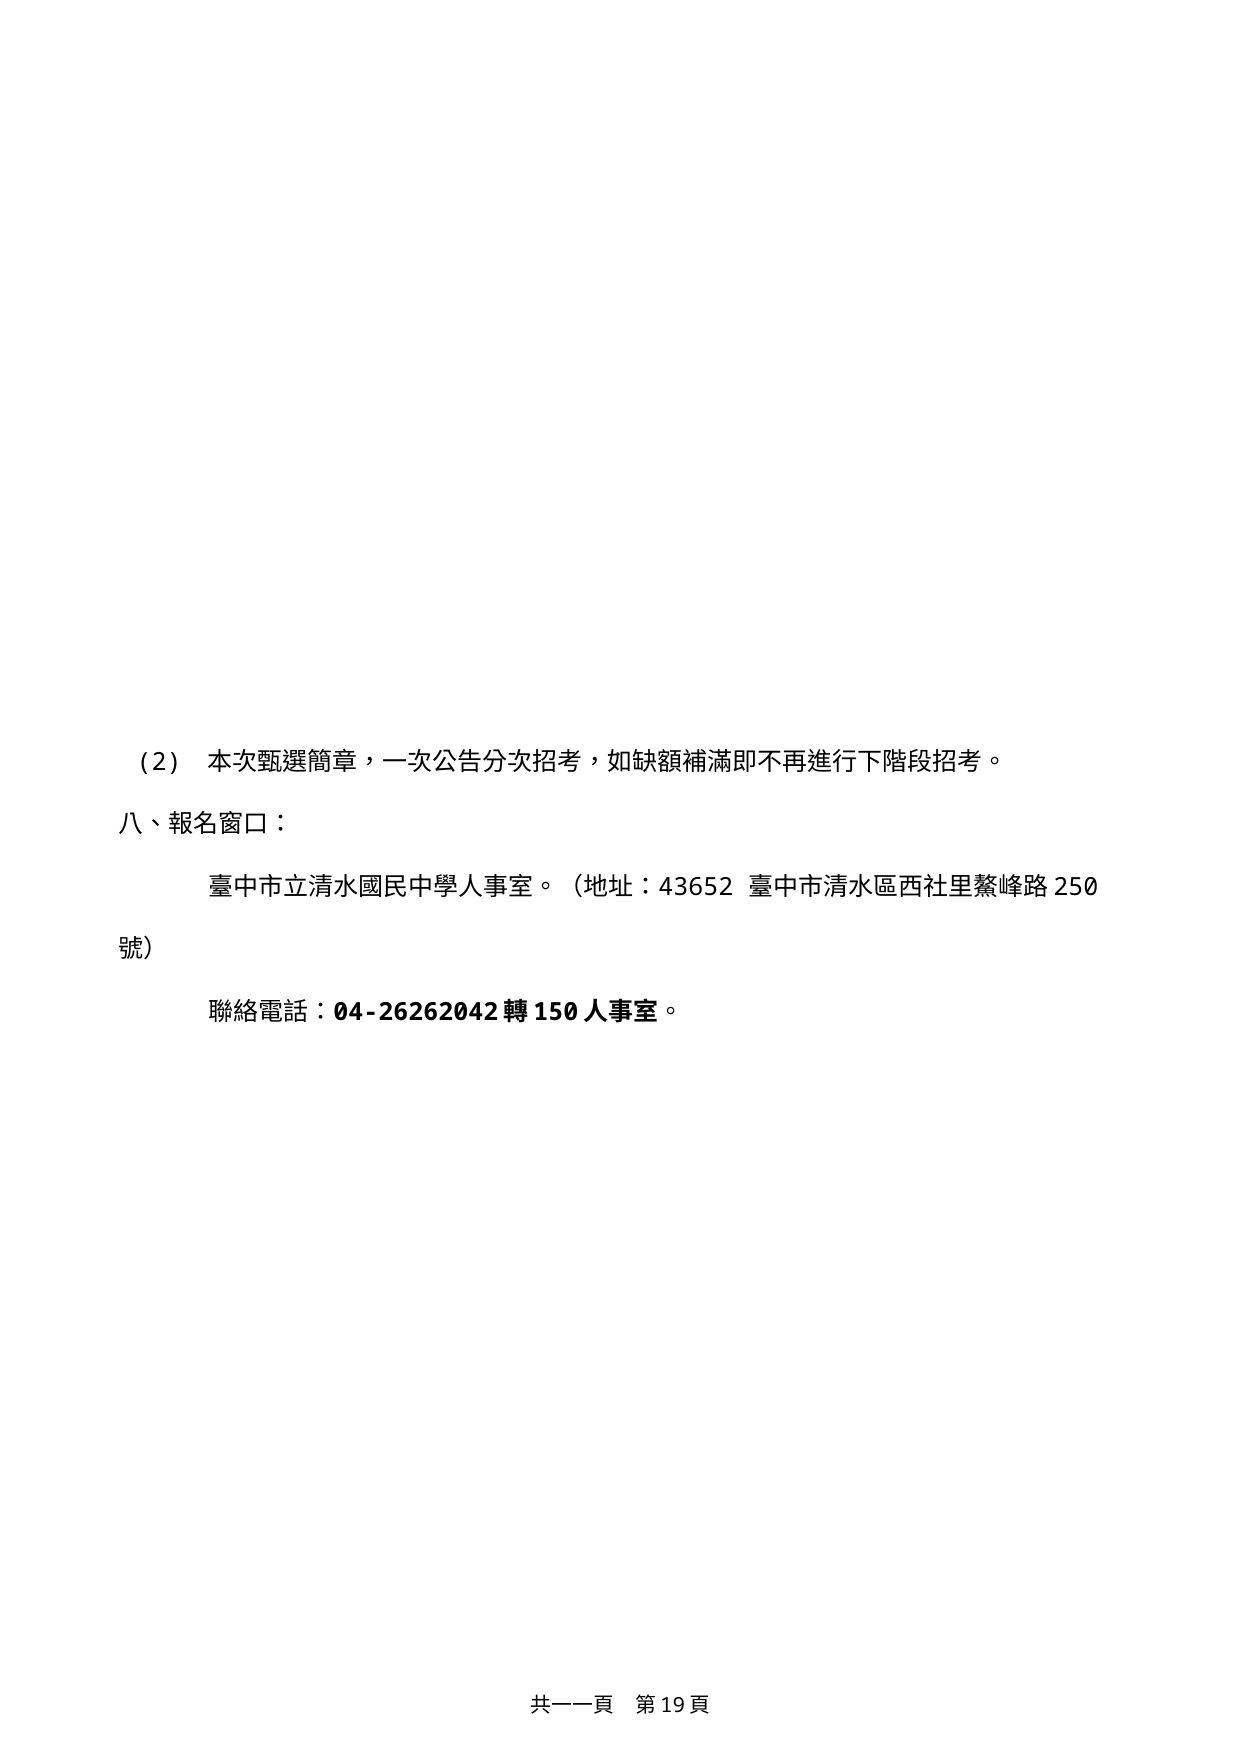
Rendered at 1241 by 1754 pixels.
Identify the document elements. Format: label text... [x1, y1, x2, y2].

text 臺中市立清水國民中學人事室。（地址：43652 臺中市清水區西社里鰲峰路250號） [118, 842, 1122, 967]
list 本次甄選簡章，一次公告分次招考，如缺額補滿即不再進行下階段招考。 [136, 717, 1122, 780]
text 八、報名窗口： [118, 780, 1122, 842]
text 聯絡電話：04-26262042轉150人事室。 [118, 967, 1122, 1030]
